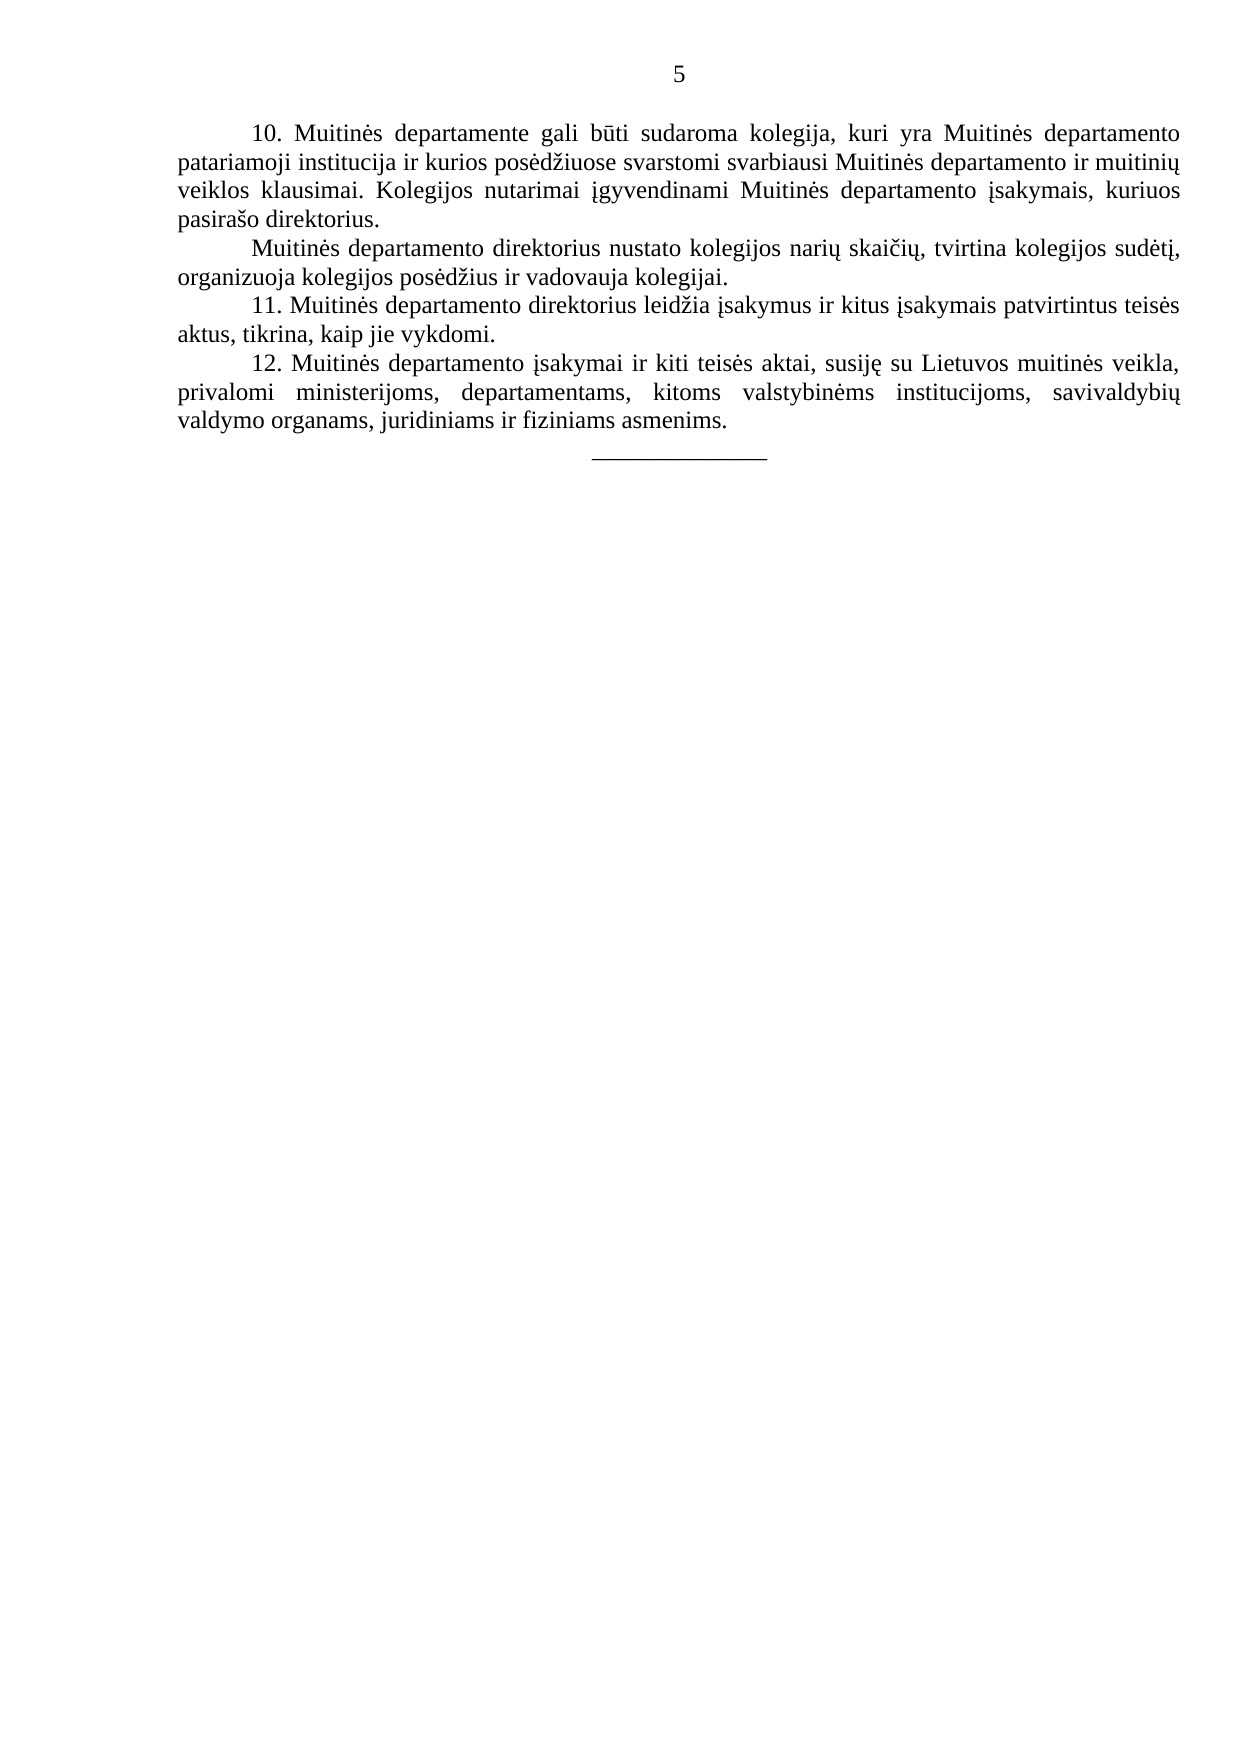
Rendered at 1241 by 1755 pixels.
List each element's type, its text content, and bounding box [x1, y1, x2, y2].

text 11. Muitinės departamento direktorius leidžia įsakymus ir kitus įsakymais patvirtintus teisės aktus, tikrina, kaip jie vykdomi. [177, 291, 1181, 348]
text Muitinės departamento direktorius nustato kolegijos narių skaičių, tvirtina kolegijos sudėtį, organizuoja kolegijos posėdžius ir vadovauja kolegijai. [177, 233, 1181, 291]
text 10. Muitinės departamente gali būti sudaroma kolegija, kuri yra Muitinės departamento patariamoji institucija ir kurios posėdžiuose svarstomi svarbiausi Muitinės departamento ir muitinių veiklos klausimai. Kolegijos nutarimai įgyvendinami Muitinės departamento įsakymais, kuriuos pasirašo direktorius. [177, 118, 1181, 233]
text 12. Muitinės departamento įsakymai ir kiti teisės aktai, susiję su Lietuvos muitinės veikla, privalomi ministerijoms, departamentams, kitoms valstybinėms institucijoms, savivaldybių valdymo organams, juridiniams ir fiziniams asmenims. [177, 348, 1181, 434]
text ______________ [177, 434, 1181, 463]
